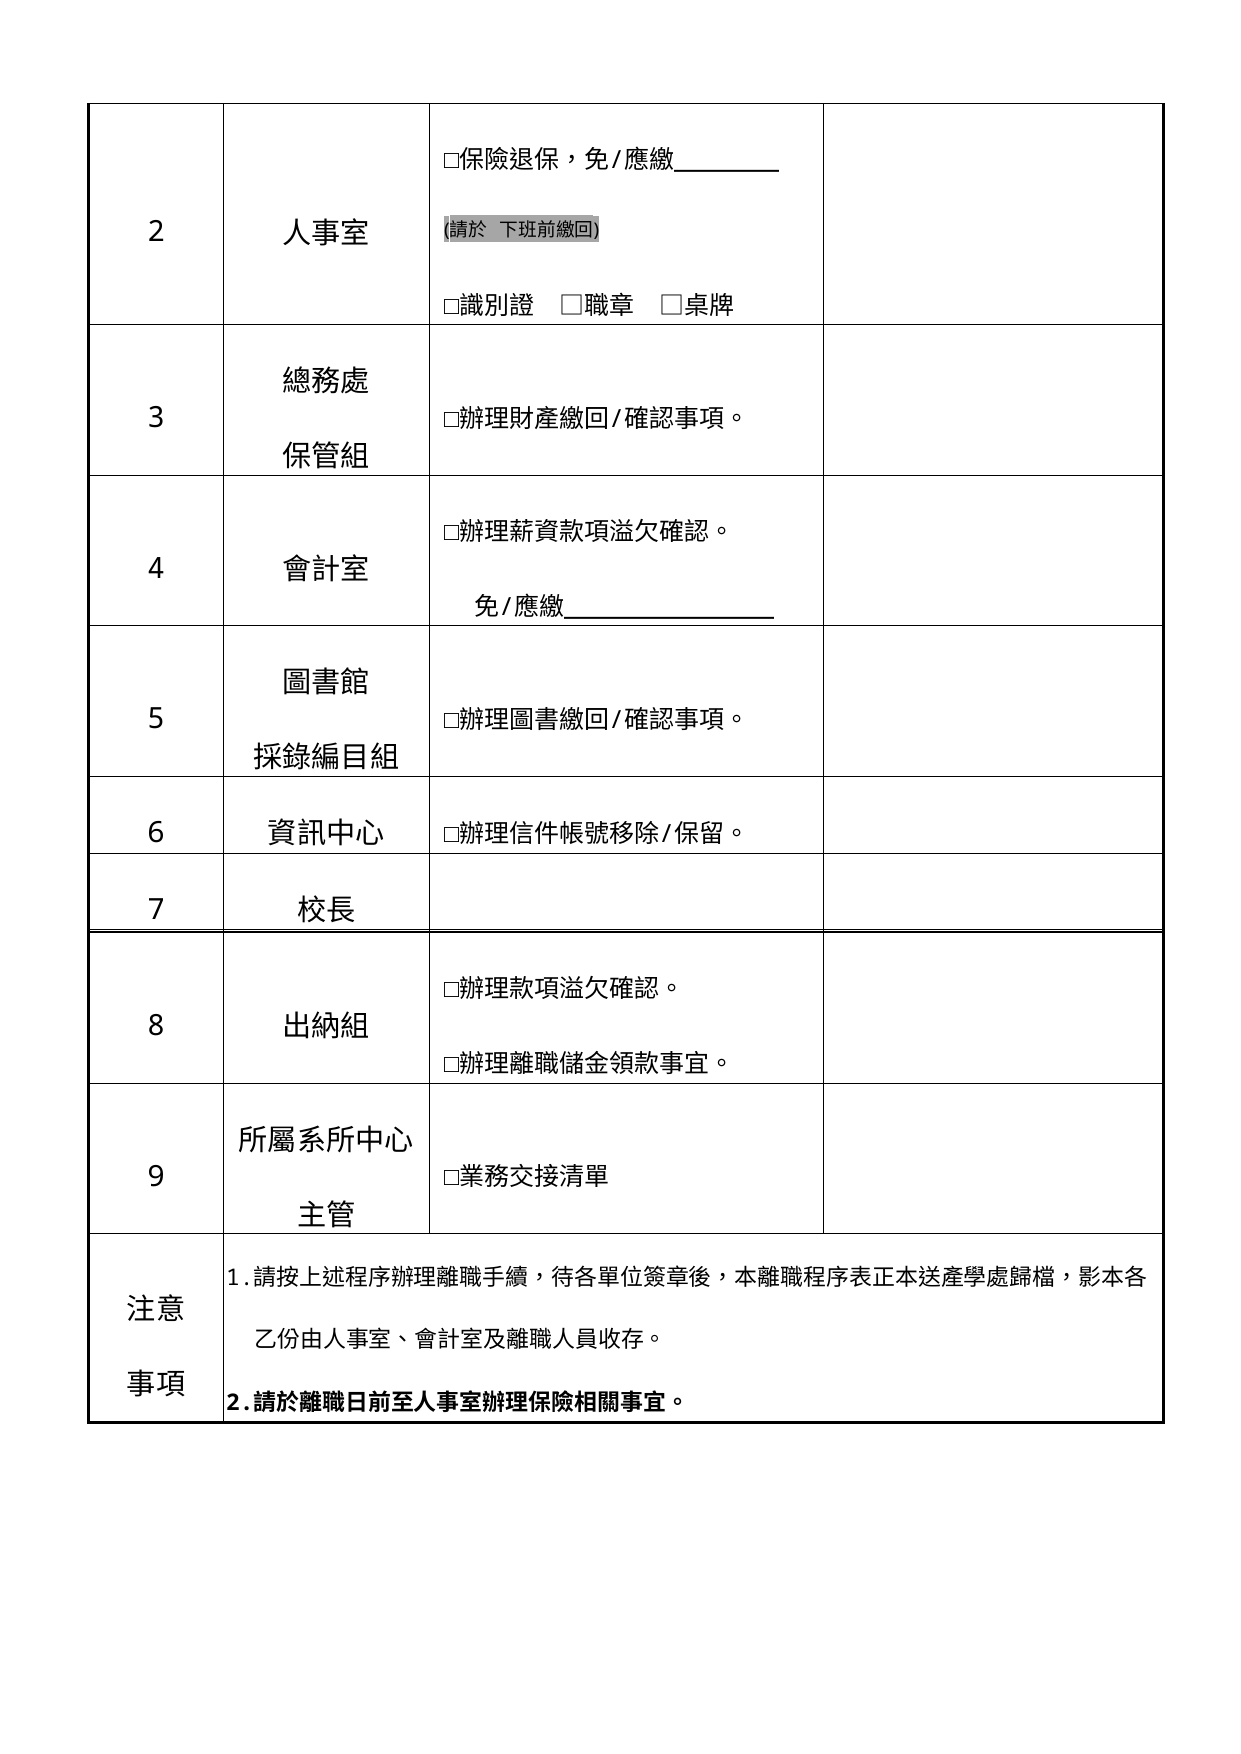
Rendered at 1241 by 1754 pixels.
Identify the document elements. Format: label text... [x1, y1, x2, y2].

table_cell 會計室 [224, 476, 429, 625]
table_cell 7 [90, 854, 223, 929]
table_cell □辦理薪資款項溢欠確認。 免/應繳______________ [430, 476, 823, 625]
table_cell 9 [90, 1084, 223, 1233]
table_cell □辦理信件帳號移除/保留。 [430, 777, 823, 853]
table_cell [824, 626, 1162, 776]
table_cell 校長 [224, 854, 429, 929]
table_cell [430, 854, 823, 929]
table_cell 3 [90, 325, 223, 475]
table_cell [824, 104, 1162, 324]
table_cell 圖書館 採錄編目組 [224, 626, 429, 776]
table_cell □保險退保，免/應繳_______ (請於 下班前繳回) □識別證 □職章 □桌牌 [430, 104, 823, 324]
table_cell 4 [90, 476, 223, 625]
table_cell 資訊中心 [224, 777, 429, 853]
table_cell [824, 854, 1162, 929]
table_cell □辦理財產繳回/確認事項。 [430, 325, 823, 475]
table_cell 6 [90, 777, 223, 853]
table_cell 注意 事項 [90, 1234, 223, 1421]
table_cell □辦理款項溢欠確認。 □辦理離職儲金領款事宜。 [430, 933, 823, 1082]
table_cell 總務處 保管組 [224, 325, 429, 475]
table_cell 所屬系所中心 主管 [224, 1084, 429, 1233]
table_cell 5 [90, 626, 223, 776]
table_cell [824, 777, 1162, 853]
table_cell [824, 1084, 1162, 1233]
table_cell [824, 476, 1162, 625]
table_cell 人事室 [224, 104, 429, 324]
table_cell 1.請按上述程序辦理離職手續，待各單位簽章後，本離職程序表正本送產學處歸檔，影本各乙份由人事室、會計室及離職人員收存。 2.請於離職日前至人事室辦理保險相關事宜。 [224, 1234, 1162, 1421]
table_cell 出納組 [224, 933, 429, 1082]
table_cell □業務交接清單 [430, 1084, 823, 1233]
table_cell □辦理圖書繳回/確認事項。 [430, 626, 823, 776]
table_cell 2 [90, 104, 223, 324]
table_cell [824, 325, 1162, 475]
table_cell 8 [90, 933, 223, 1082]
table_cell [824, 933, 1162, 1082]
